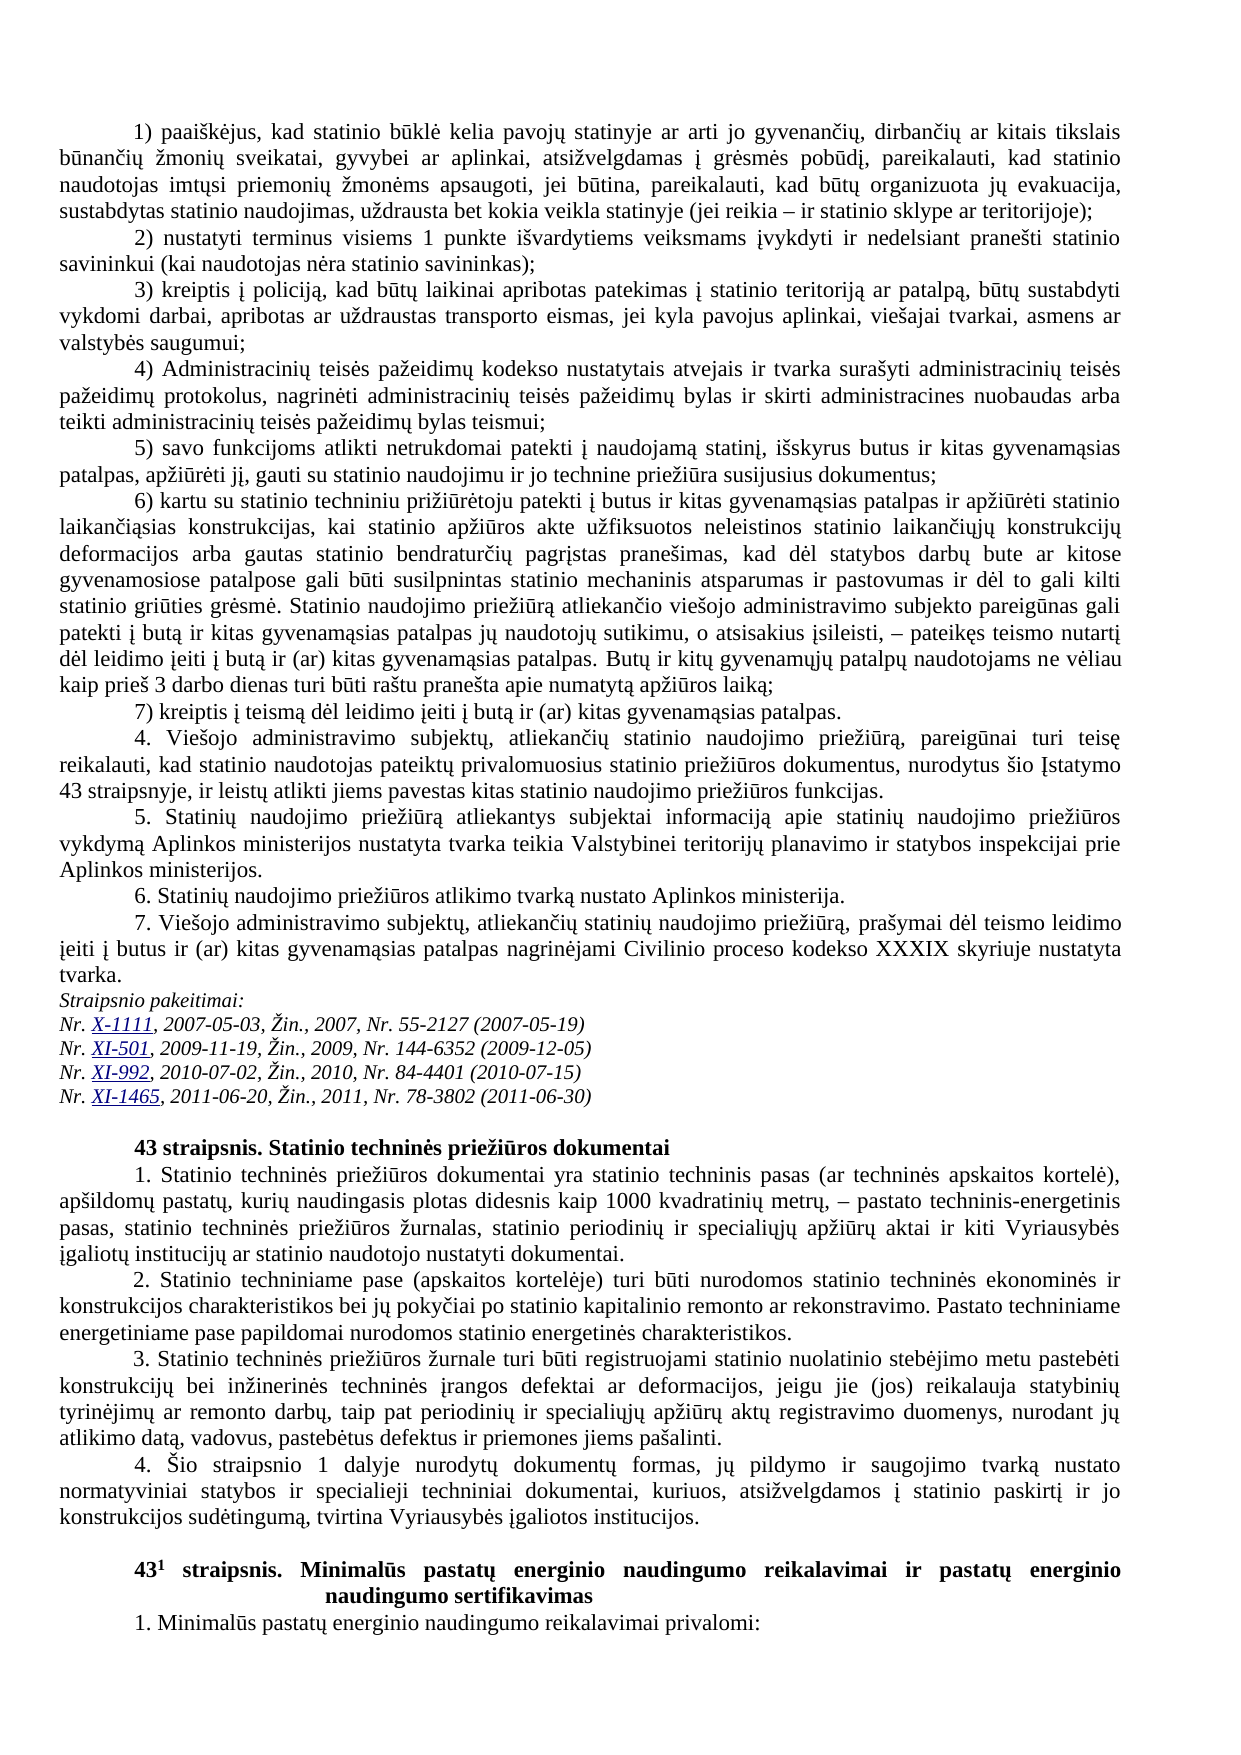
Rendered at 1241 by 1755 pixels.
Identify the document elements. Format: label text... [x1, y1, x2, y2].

text 7. Viešojo administravimo subjektų, atliekančių statinių naudojimo priežiūrą, prašymai dėl teismo leidimo įeiti į butus ir (ar) kitas gyvenamąsias patalpas nagrinėjami Civilinio proceso kodekso XXXIX skyriuje nustatyta tvarka. [59, 909, 1122, 988]
text 4) Administracinių teisės pažeidimų kodekso nustatytais atvejais ir tvarka surašyti administracinių teisės pažeidimų protokolus, nagrinėti administracinių teisės pažeidimų bylas ir skirti administracines nuobaudas arba teikti administracinių teisės pažeidimų bylas teismui; [59, 355, 1122, 434]
text Nr. XI-992, 2010-07-02, Žin., 2010, Nr. 84-4401 (2010-07-15) [59, 1060, 1122, 1084]
text Nr. XI-501, 2009-11-19, Žin., 2009, Nr. 144-6352 (2009-12-05) [59, 1036, 1122, 1060]
text 4. Šio straipsnio 1 dalyje nurodytų dokumentų formas, jų pildymo ir saugojimo tvarką nustato normatyviniai statybos ir specialieji techniniai dokumentai, kuriuos, atsižvelgdamos į statinio paskirtį ir jo konstrukcijos sudėtingumą, tvirtina Vyriausybės įgaliotos institucijos. [59, 1451, 1122, 1530]
text 1. Statinio techninės priežiūros dokumentai yra statinio techninis pasas (ar techninės apskaitos kortelė), apšildomų pastatų, kurių naudingasis plotas didesnis kaip 1000 kvadratinių metrų, – pastato techninis-energetinis pasas, statinio techninės priežiūros žurnalas, statinio periodinių ir specialiųjų apžiūrų aktai ir kiti Vyriausybės įgaliotų institucijų ar statinio naudotojo nustatyti dokumentai. [59, 1161, 1122, 1266]
text 3. Statinio techninės priežiūros žurnale turi būti registruojami statinio nuolatinio stebėjimo metu pastebėti konstrukcijų bei inžinerinės techninės įrangos defektai ar deformacijos, jeigu jie (jos) reikalauja statybinių tyrinėjimų ar remonto darbų, taip pat periodinių ir specialiųjų apžiūrų aktų registravimo duomenys, nurodant jų atlikimo datą, vadovus, pastebėtus defektus ir priemones jiems pašalinti. [59, 1345, 1122, 1451]
text 431 straipsnis. Minimalūs pastatų energinio naudingumo reikalavimai ir pastatų energinio naudingumo sertifikavimas [134, 1556, 1122, 1609]
text Nr. X-1111, 2007-05-03, Žin., 2007, Nr. 55-2127 (2007-05-19) [59, 1012, 1122, 1036]
text 43 straipsnis. Statinio techninės priežiūros dokumentai [59, 1134, 1122, 1161]
text 6. Statinių naudojimo priežiūros atlikimo tvarką nustato Aplinkos ministerija. [59, 882, 1122, 909]
text 4. Viešojo administravimo subjektų, atliekančių statinio naudojimo priežiūrą, pareigūnai turi teisę reikalauti, kad statinio naudotojas pateiktų privalomuosius statinio priežiūros dokumentus, nurodytus šio Įstatymo 43 straipsnyje, ir leistų atlikti jiems pavestas kitas statinio naudojimo priežiūros funkcijas. [59, 724, 1122, 803]
text 2. Statinio techniniame pase (apskaitos kortelėje) turi būti nurodomos statinio techninės ekonominės ir konstrukcijos charakteristikos bei jų pokyčiai po statinio kapitalinio remonto ar rekonstravimo. Pastato techniniame energetiniame pase papildomai nurodomos statinio energetinės charakteristikos. [59, 1266, 1122, 1345]
text 1. Minimalūs pastatų energinio naudingumo reikalavimai privalomi: [59, 1609, 1122, 1635]
text Straipsnio pakeitimai: [59, 988, 1122, 1012]
text 5) savo funkcijoms atlikti netrukdomai patekti į naudojamą statinį, išskyrus butus ir kitas gyvenamąsias patalpas, apžiūrėti jį, gauti su statinio naudojimu ir jo technine priežiūra susijusius dokumentus; [59, 434, 1122, 487]
text 5. Statinių naudojimo priežiūrą atliekantys subjektai informaciją apie statinių naudojimo priežiūros vykdymą Aplinkos ministerijos nustatyta tvarka teikia Valstybinei teritorijų planavimo ir statybos inspekcijai prie Aplinkos ministerijos. [59, 803, 1122, 882]
text 3) kreiptis į policiją, kad būtų laikinai apribotas patekimas į statinio teritoriją ar patalpą, būtų sustabdyti vykdomi darbai, apribotas ar uždraustas transporto eismas, jei kyla pavojus aplinkai, viešajai tvarkai, asmens ar valstybės saugumui; [59, 276, 1122, 355]
text 1) paaiškėjus, kad statinio būklė kelia pavojų statinyje ar arti jo gyvenančių, dirbančių ar kitais tikslais būnančių žmonių sveikatai, gyvybei ar aplinkai, atsižvelgdamas į grėsmės pobūdį, pareikalauti, kad statinio naudotojas imtųsi priemonių žmonėms apsaugoti, jei būtina, pareikalauti, kad būtų organizuota jų evakuacija, sustabdytas statinio naudojimas, uždrausta bet kokia veikla statinyje (jei reikia – ir statinio sklype ar teritorijoje); [59, 118, 1122, 223]
text 6) kartu su statinio techniniu prižiūrėtoju patekti į butus ir kitas gyvenamąsias patalpas ir apžiūrėti statinio laikančiąsias konstrukcijas, kai statinio apžiūros akte užfiksuotos neleistinos statinio laikančiųjų konstrukcijų deformacijos arba gautas statinio bendraturčių pagrįstas pranešimas, kad dėl statybos darbų bute ar kitose gyvenamosiose patalpose gali būti susilpnintas statinio mechaninis atsparumas ir pastovumas ir dėl to gali kilti statinio griūties grėsmė. Statinio naudojimo priežiūrą atliekančio viešojo administravimo subjekto pareigūnas gali patekti į butą ir kitas gyvenamąsias patalpas jų naudotojų sutikimu, o atsisakius įsileisti, – pateikęs teismo nutartį dėl leidimo įeiti į butą ir (ar) kitas gyvenamąsias patalpas. Butų ir kitų gyvenamųjų patalpų naudotojams ne vėliau kaip prieš 3 darbo dienas turi būti raštu pranešta apie numatytą apžiūros laiką; [59, 487, 1122, 698]
text 7) kreiptis į teismą dėl leidimo įeiti į butą ir (ar) kitas gyvenamąsias patalpas. [59, 698, 1122, 724]
text 2) nustatyti terminus visiems 1 punkte išvardytiems veiksmams įvykdyti ir nedelsiant pranešti statinio savininkui (kai naudotojas nėra statinio savininkas); [59, 223, 1122, 276]
text Nr. XI-1465, 2011-06-20, Žin., 2011, Nr. 78-3802 (2011-06-30) [59, 1084, 1122, 1108]
